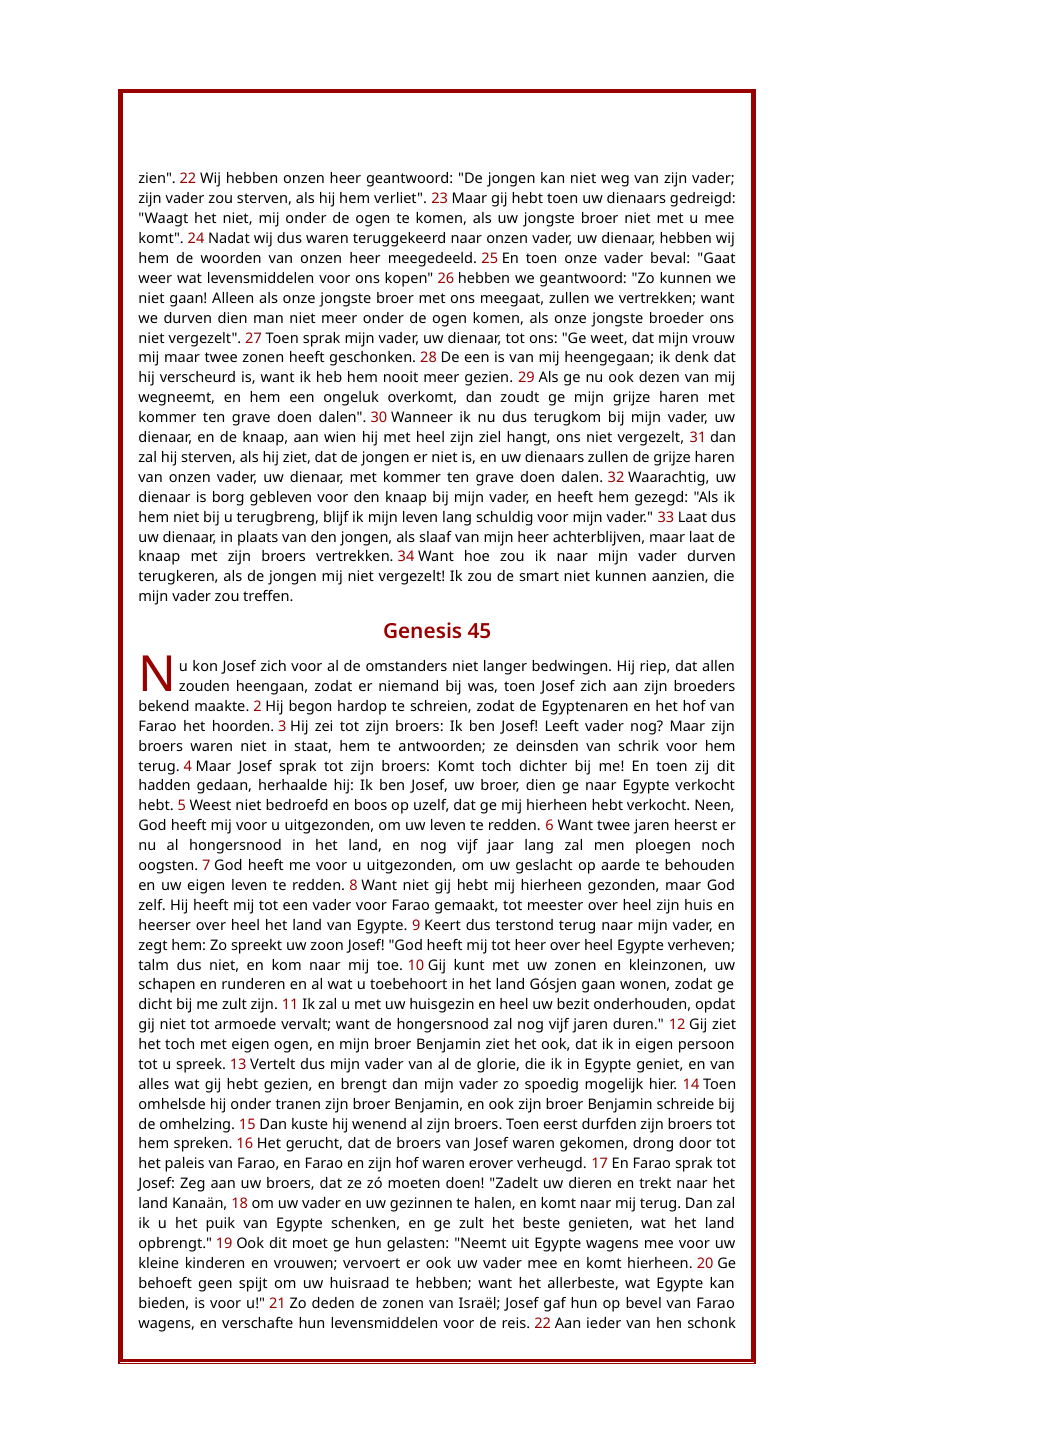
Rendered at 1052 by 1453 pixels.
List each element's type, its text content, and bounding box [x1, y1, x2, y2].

text Nu kon Josef zich voor al de omstanders niet langer bedwingen. Hij riep, dat allen zouden heengaan, zodat er niemand bij was, toen Josef zich aan zijn broeders bekend maakte. 2 Hij begon hardop te schreien, zodat de Egyptenaren en het hof van Farao het hoorden. 3 Hij zei tot zijn broers: Ik ben Josef! Leeft vader nog? Maar zijn broers waren niet in staat, hem te antwoorden; ze deinsden van schrik voor hem terug. 4 Maar Josef sprak tot zijn broers: Komt toch dichter bij me! En toen zij dit hadden gedaan, herhaalde hij: Ik ben Josef, uw broer, dien ge naar Egypte verkocht hebt. 5 Weest niet bedroefd en boos op uzelf, dat ge mij hierheen hebt verkocht. Neen, God heeft mij voor u uitgezonden, om uw leven te redden. 6 Want twee jaren heerst er nu al hongersnood in het land, en nog vijf jaar lang zal men ploegen noch oogsten. 7 God heeft me voor u uitgezonden, om uw geslacht op aarde te behouden en uw eigen leven te redden. 8 Want niet gij hebt mij hierheen gezonden, maar God zelf. Hij heeft mij tot een vader voor Farao gemaakt, tot meester over heel zijn huis en heerser over heel het land van Egypte. 9 Keert dus terstond terug naar mijn vader, en zegt hem: Zo spreekt uw zoon Josef! "God heeft mij tot heer over heel Egypte verheven; talm dus niet, en kom naar mij toe. 10 Gij kunt met uw zonen en kleinzonen, uw schapen en runderen en al wat u toebehoort in het land Gósjen gaan wonen, zodat ge dicht bij me zult zijn. 11 Ik zal u met uw huisgezin en heel uw bezit onderhouden, opdat gij niet tot armoede vervalt; want de hongersnood zal nog vijf jaren duren." 12 Gij ziet het toch met eigen ogen, en mijn broer Benjamin ziet het ook, dat ik in eigen persoon tot u spreek. 13 Vertelt dus mijn vader van al de glorie, die ik in Egypte geniet, en van alles wat gij hebt gezien, en brengt dan mijn vader zo spoedig mogelijk hier. 14 Toen omhelsde hij onder tranen zijn broer Benjamin, en ook zijn broer Benjamin schreide bij de omhelzing. 15 Dan kuste hij wenend al zijn broers. Toen eerst durfden zijn broers tot hem spreken. 16 Het gerucht, dat de broers van Josef waren gekomen, drong door tot het paleis van Farao, en Farao en zijn hof waren erover verheugd. 17 En Farao sprak tot Josef: Zeg aan uw broers, dat ze zó moeten doen! "Zadelt uw dieren en trekt naar het land Kanaän, 18 om uw vader en uw gezinnen te halen, en komt naar mij terug. Dan zal ik u het puik van Egypte schenken, en ge zult het beste genieten, wat het land opbrengt." 19 Ook dit moet ge hun gelasten: "Neemt uit Egypte wagens mee voor uw kleine kinderen en vrouwen; vervoert er ook uw vader mee en komt hierheen. 20 Ge behoeft geen spijt om uw huisraad te hebben; want het allerbeste, wat Egypte kan bieden, is voor u!" 21 Zo deden de zonen van Israël; Josef gaf hun op bevel van Farao wagens, en verschafte hun levensmiddelen voor de reis. 22 Aan ieder van hen schonk [138, 656, 736, 1332]
text zien". 22 Wij hebben onzen heer geantwoord: "De jongen kan niet weg van zijn vader; zijn vader zou sterven, als hij hem verliet". 23 Maar gij hebt toen uw dienaars gedreigd: "Waagt het niet, mij onder de ogen te komen, als uw jongste broer niet met u mee komt". 24 Nadat wij dus waren teruggekeerd naar onzen vader, uw dienaar, hebben wij hem de woorden van onzen heer meegedeeld. 25 En toen onze vader beval: "Gaat weer wat levensmiddelen voor ons kopen" 26 hebben we geantwoord: "Zo kunnen we niet gaan! Alleen als onze jongste broer met ons meegaat, zullen we vertrekken; want we durven dien man niet meer onder de ogen komen, als onze jongste broeder ons niet vergezelt". 27 Toen sprak mijn vader, uw dienaar, tot ons: "Ge weet, dat mijn vrouw mij maar twee zonen heeft geschonken. 28 De een is van mij heengegaan; ik denk dat hij verscheurd is, want ik heb hem nooit meer gezien. 29 Als ge nu ook dezen van mij wegneemt, en hem een ongeluk overkomt, dan zoudt ge mijn grijze haren met kommer ten grave doen dalen". 30 Wanneer ik nu dus terugkom bij mijn vader, uw dienaar, en de knaap, aan wien hij met heel zijn ziel hangt, ons niet vergezelt, 31 dan zal hij sterven, als hij ziet, dat de jongen er niet is, en uw dienaars zullen de grijze haren van onzen vader, uw dienaar, met kommer ten grave doen dalen. 32 Waarachtig, uw dienaar is borg gebleven voor den knaap bij mijn vader, en heeft hem gezegd: "Als ik hem niet bij u terugbreng, blijf ik mijn leven lang schuldig voor mijn vader." 33 Laat dus uw dienaar, in plaats van den jongen, als slaaf van mijn heer achterblijven, maar laat de knaap met zijn broers vertrekken. 34 Want hoe zou ik naar mijn vader durven terugkeren, als de jongen mij niet vergezelt! Ik zou de smart niet kunnen aanzien, die mijn vader zou treffen. [138, 168, 736, 606]
subtitle Genesis 45 [138, 617, 736, 645]
